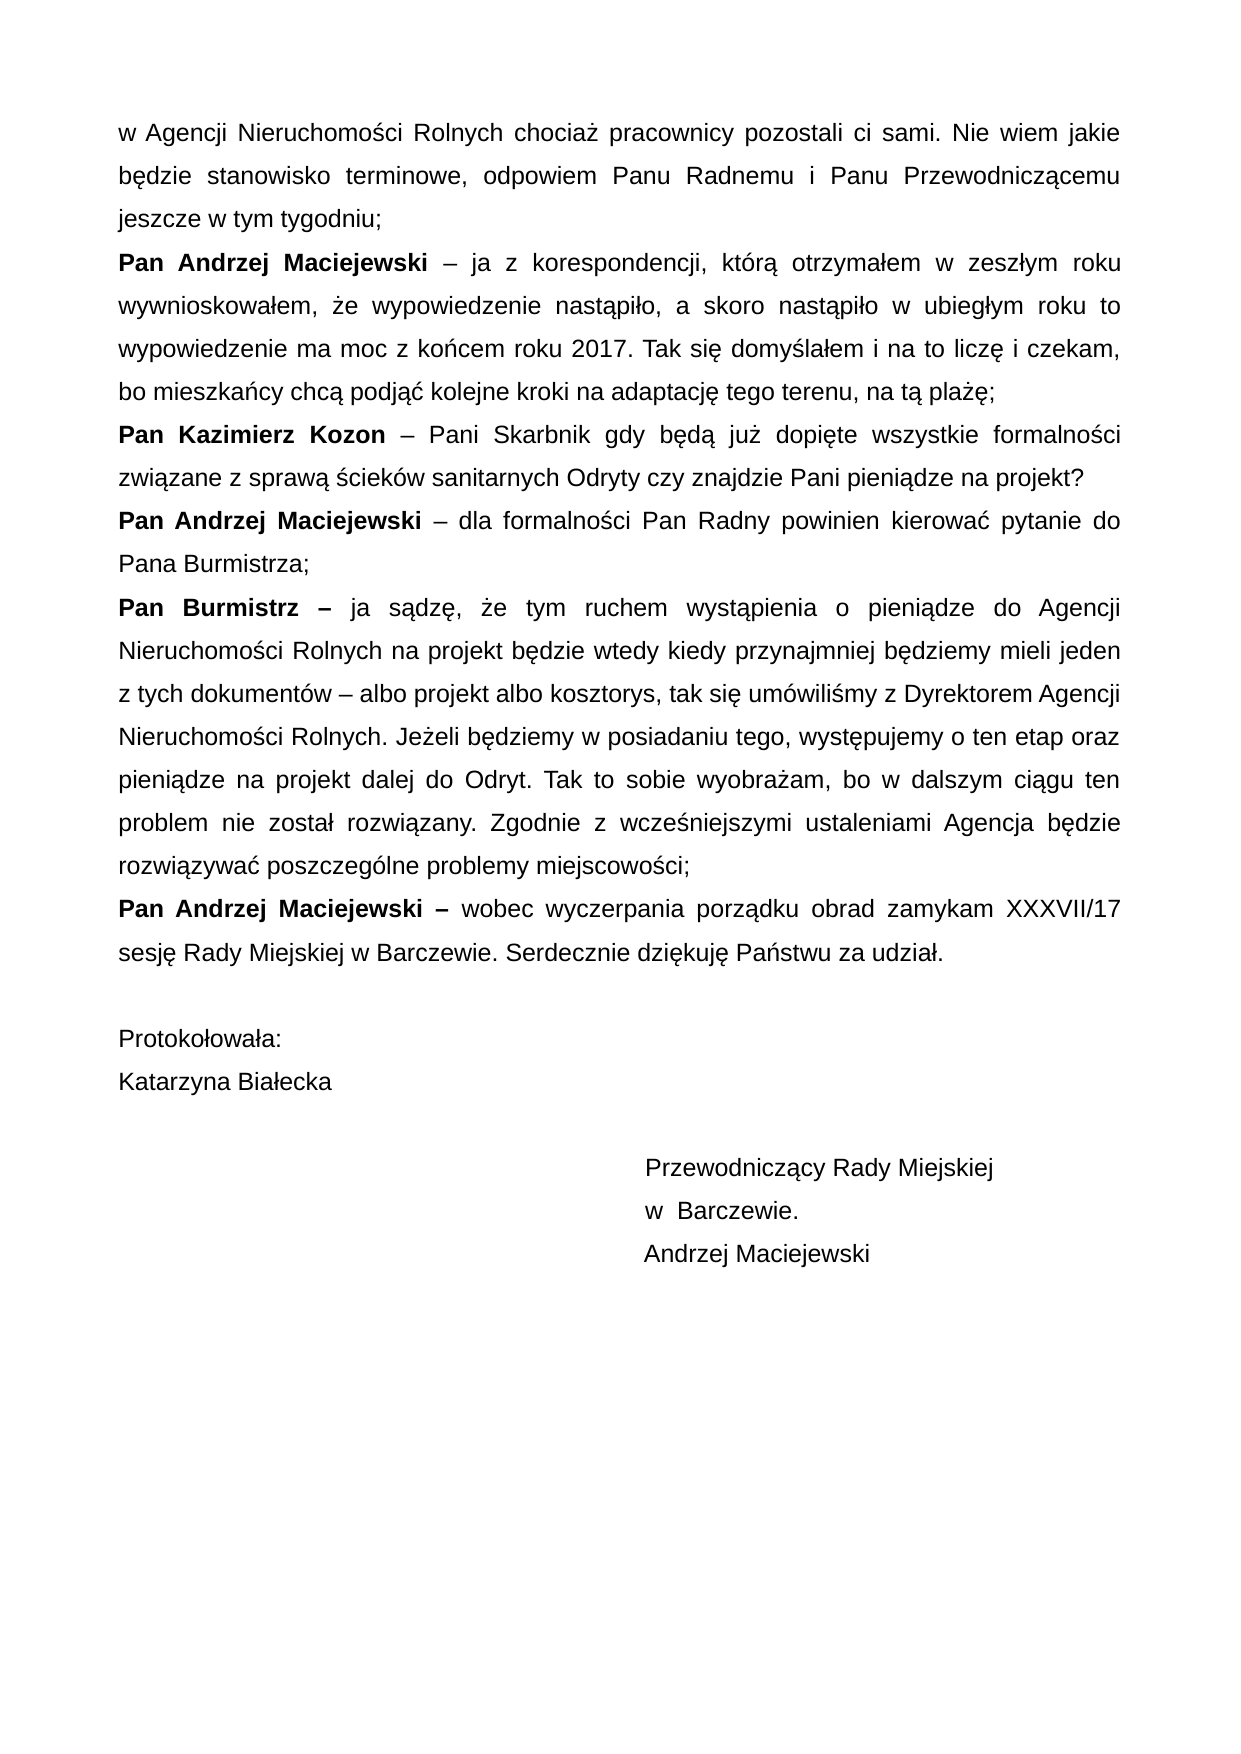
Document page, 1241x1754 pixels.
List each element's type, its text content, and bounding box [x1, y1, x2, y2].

text Pan Kazimierz Kozon – Pani Skarbnik gdy będą już dopięte wszystkie formalności związane z sprawą ścieków sanitarnych Odryty czy znajdzie Pani pieniądze na projekt? [118, 420, 1122, 492]
text Protokołowała: [118, 1024, 1122, 1052]
text Andrzej Maciejewski [118, 1239, 1122, 1268]
text w Barczewie. [118, 1196, 1122, 1225]
text Pan Andrzej Maciejewski – ja z korespondencji, którą otrzymałem w zeszłym roku wywnioskowałem, że wypowiedzenie nastąpiło, a skoro nastąpiło w ubiegłym roku to wypowiedzenie ma moc z końcem roku 2017. Tak się domyślałem i na to liczę i czekam, bo mieszkańcy chcą podjąć kolejne kroki na adaptację tego terenu, na tą plażę; [118, 247, 1122, 406]
text w Agencji Nieruchomości Rolnych chociaż pracownicy pozostali ci sami. Nie wiem jakie będzie stanowisko terminowe, odpowiem Panu Radnemu i Panu Przewodniczącemu jeszcze w tym tygodniu; [118, 118, 1122, 233]
text Katarzyna Białecka [118, 1067, 1122, 1096]
text Pan Andrzej Maciejewski – dla formalności Pan Radny powinien kierować pytanie do Pana Burmistrza; [118, 506, 1122, 578]
text Pan Burmistrz – ja sądzę, że tym ruchem wystąpienia o pieniądze do Agencji Nieruchomości Rolnych na projekt będzie wtedy kiedy przynajmniej będziemy mieli jeden z tych dokumentów – albo projekt albo kosztorys, tak się umówiliśmy z Dyrektorem Agencji Nieruchomości Rolnych. Jeżeli będziemy w posiadaniu tego, występujemy o ten etap oraz pieniądze na projekt dalej do Odryt. Tak to sobie wyobrażam, bo w dalszym ciągu ten problem nie został rozwiązany. Zgodnie z wcześniejszymi ustaleniami Agencja będzie rozwiązywać poszczególne problemy miejscowości; [118, 592, 1122, 880]
text Przewodniczący Rady Miejskiej [118, 1153, 1122, 1182]
text Pan Andrzej Maciejewski – wobec wyczerpania porządku obrad zamykam XXXVII/17 sesję Rady Miejskiej w Barczewie. Serdecznie dziękuję Państwu za udział. [118, 894, 1122, 966]
